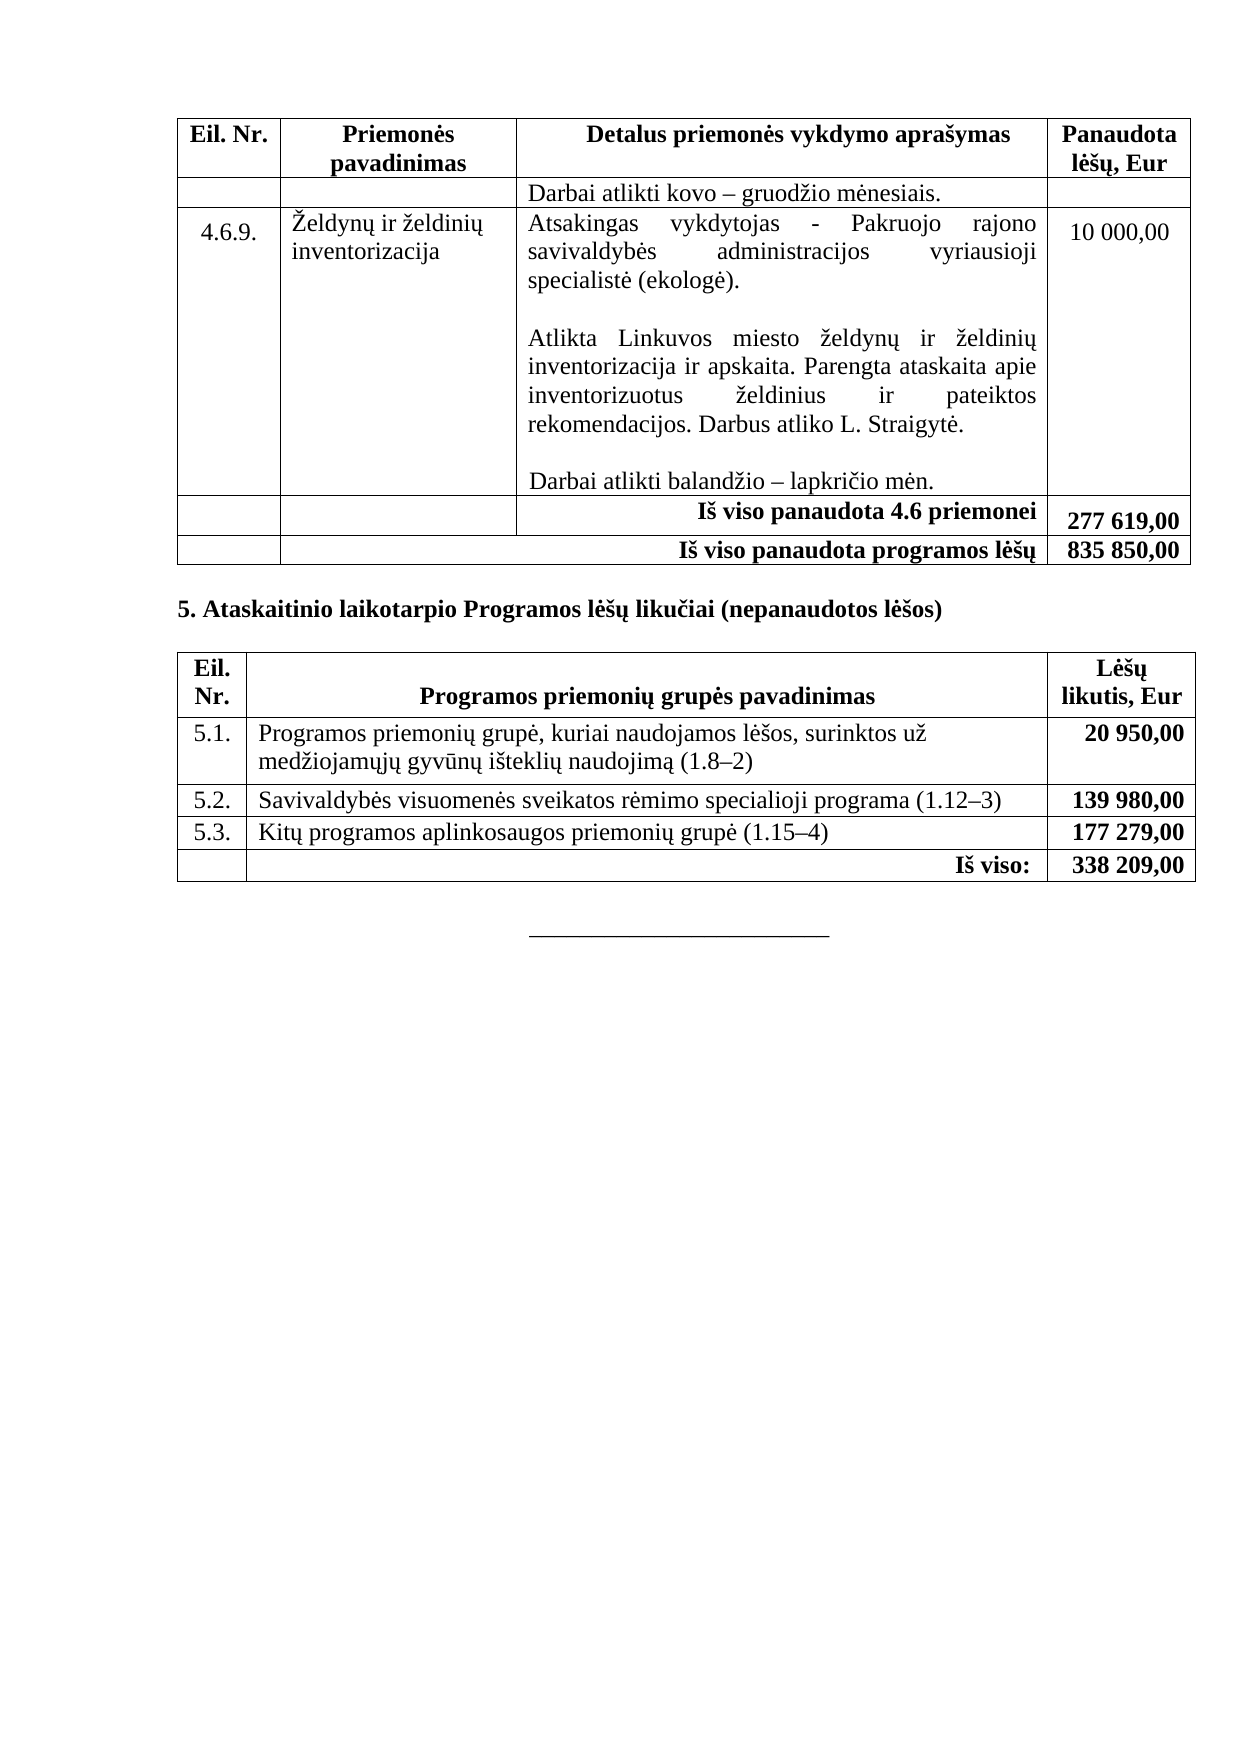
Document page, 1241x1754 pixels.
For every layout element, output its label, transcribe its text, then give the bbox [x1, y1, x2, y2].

table_cell [178, 850, 246, 881]
table_cell Savivaldybės visuomenės sveikatos rėmimo specialioji programa (1.12–3) [247, 785, 1047, 816]
table_cell 4.6.9. [178, 208, 280, 495]
table_cell 277 619,00 [1048, 496, 1190, 534]
table_cell [178, 178, 280, 207]
table_cell 177 279,00 [1048, 817, 1195, 849]
table_cell Želdynų ir želdinių inventorizacija [281, 208, 516, 495]
table_cell [281, 496, 516, 534]
table_cell Kitų programos aplinkosaugos priemonių grupė (1.15–4) [247, 817, 1047, 849]
text ________________________ [177, 911, 1181, 940]
table_cell 10 000,00 [1048, 208, 1190, 495]
text 5. Ataskaitinio laikotarpio Programos lėšų likučiai (nepanaudotos lėšos) [177, 594, 1181, 623]
table_header Eil. Nr. [178, 119, 280, 177]
table_cell Iš viso: [247, 850, 1047, 881]
table_cell [1048, 178, 1190, 207]
table_cell Iš viso panaudota programos lėšų [281, 536, 1047, 564]
table_cell 5.2. [178, 785, 246, 816]
table_cell [178, 496, 280, 534]
table_cell [178, 536, 280, 564]
table_cell 20 950,00 [1048, 718, 1195, 784]
table_cell 5.3. [178, 817, 246, 849]
table_cell 338 209,00 [1048, 850, 1195, 881]
table_header Priemonės pavadinimas [281, 119, 516, 177]
table_header Programos priemonių grupės pavadinimas [247, 653, 1047, 717]
table_cell 139 980,00 [1048, 785, 1195, 816]
table_header Panaudota lėšų, Eur [1048, 119, 1190, 177]
table_cell [281, 178, 516, 207]
table_cell 835 850,00 [1048, 536, 1190, 564]
table_cell Iš viso panaudota 4.6 priemonei [517, 496, 1047, 534]
table_cell Programos priemonių grupė, kuriai naudojamos lėšos, surinktos už medžiojamųjų gyvūnų išteklių naudojimą (1.8–2) [247, 718, 1047, 784]
table_header Eil. Nr. [178, 653, 246, 717]
table_header Lėšų likutis, Eur [1048, 653, 1195, 717]
table_cell Atsakingas vykdytojas - Pakruojo rajono savivaldybės administracijos vyriausioji specialistė (ekologė). Atlikta Linkuvos miesto želdynų ir želdinių inventorizacija ir apskaita. Parengta ataskaita apie inventorizuotus želdinius ir pateiktos rekomendacijos. Darbus atliko L. Straigytė. Darbai atlikti balandžio – lapkričio mėn. [517, 208, 1047, 495]
table_header Detalus priemonės vykdymo aprašymas [517, 119, 1047, 177]
table_cell 5.1. [178, 718, 246, 784]
table_cell Darbai atlikti kovo – gruodžio mėnesiais. [517, 178, 1047, 207]
